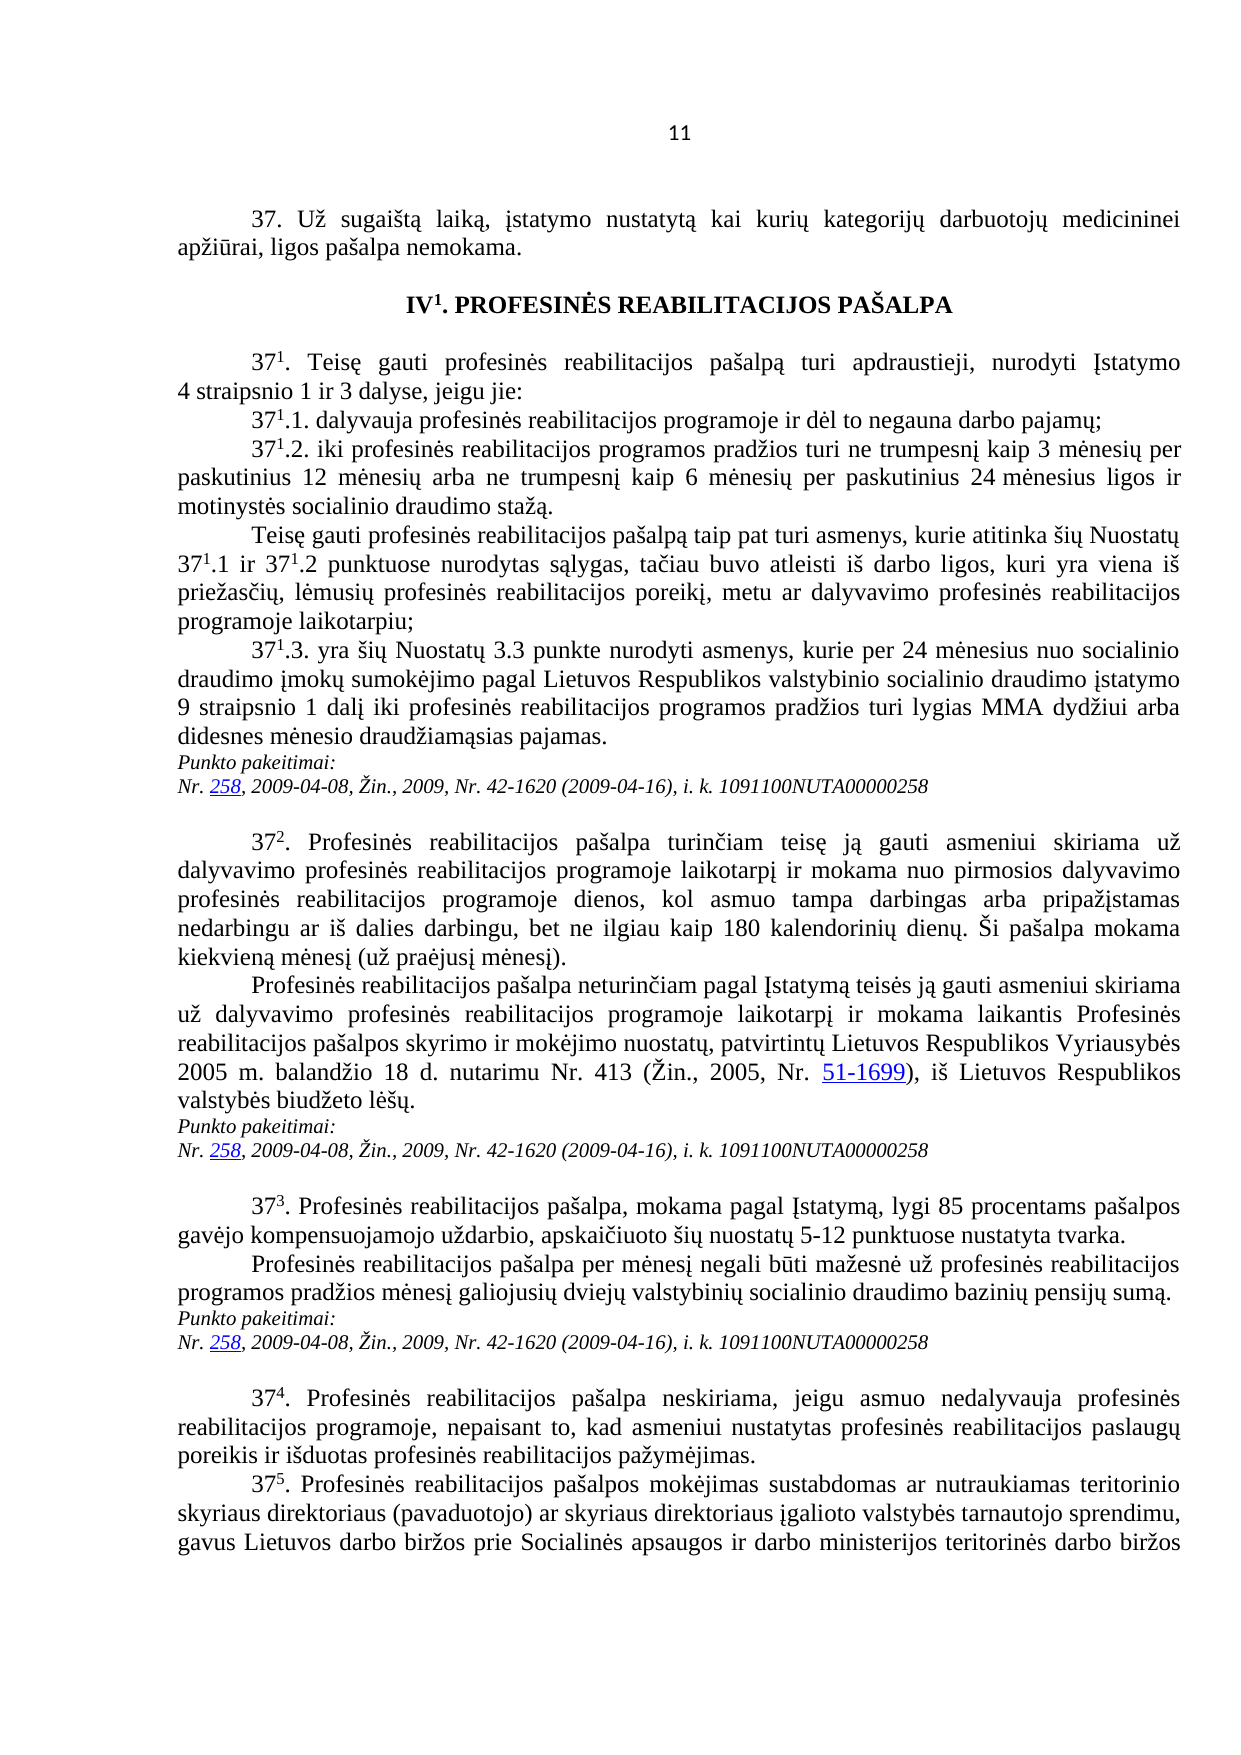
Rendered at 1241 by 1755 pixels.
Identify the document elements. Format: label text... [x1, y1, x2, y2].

text 371. Teisę gauti profesinės reabilitacijos pašalpą turi apdraustieji, nurodyti Įstatymo 4 straipsnio 1 ir 3 dalyse, jeigu jie: [177, 347, 1181, 405]
text Nr. 258, 2009-04-08, Žin., 2009, Nr. 42-1620 (2009-04-16), i. k. 1091100NUTA00000258 [177, 1138, 1181, 1162]
text 375. Profesinės reabilitacijos pašalpos mokėjimas sustabdomas ar nutraukiamas teritorinio skyriaus direktoriaus (pavaduotojo) ar skyriaus direktoriaus įgalioto valstybės tarnautojo sprendimu, gavus Lietuvos darbo biržos prie Socialinės apsaugos ir darbo ministerijos teritorinės darbo biržos [177, 1469, 1181, 1556]
text Profesinės reabilitacijos pašalpa per mėnesį negali būti mažesnė už profesinės reabilitacijos programos pradžios mėnesį galiojusių dviejų valstybinių socialinio draudimo bazinių pensijų sumą. [177, 1249, 1181, 1306]
text Punkto pakeitimai: [177, 1114, 1181, 1138]
text 371.1. dalyvauja profesinės reabilitacijos programoje ir dėl to negauna darbo pajamų; [177, 405, 1181, 434]
text 371.2. iki profesinės reabilitacijos programos pradžios turi ne trumpesnį kaip 3 mėnesių per paskutinius 12 mėnesių arba ne trumpesnį kaip 6 mėnesių per paskutinius 24 mėnesius ligos ir motinystės socialinio draudimo stažą. [177, 434, 1181, 520]
text 37. Už sugaištą laiką, įstatymo nustatytą kai kurių kategorijų darbuotojų medicininei apžiūrai, ligos pašalpa nemokama. [177, 204, 1181, 261]
text 371.3. yra šių Nuostatų 3.3 punkte nurodyti asmenys, kurie per 24 mėnesius nuo socialinio draudimo įmokų sumokėjimo pagal Lietuvos Respublikos valstybinio socialinio draudimo įstatymo 9 straipsnio 1 dalį iki profesinės reabilitacijos programos pradžios turi lygias MMA dydžiui arba didesnes mėnesio draudžiamąsias pajamas. [177, 635, 1181, 750]
text IV1. PROFESINĖS REABILITACIJOS PAŠALPA [177, 290, 1181, 319]
text 372. Profesinės reabilitacijos pašalpa turinčiam teisę ją gauti asmeniui skiriama už dalyvavimo profesinės reabilitacijos programoje laikotarpį ir mokama nuo pirmosios dalyvavimo profesinės reabilitacijos programoje dienos, kol asmuo tampa darbingas arba pripažįstamas nedarbingu ar iš dalies darbingu, bet ne ilgiau kaip 180 kalendorinių dienų. Ši pašalpa mokama kiekvieną mėnesį (už praėjusį mėnesį). [177, 827, 1181, 971]
text 374. Profesinės reabilitacijos pašalpa neskiriama, jeigu asmuo nedalyvauja profesinės reabilitacijos programoje, nepaisant to, kad asmeniui nustatytas profesinės reabilitacijos paslaugų poreikis ir išduotas profesinės reabilitacijos pažymėjimas. [177, 1383, 1181, 1469]
text Punkto pakeitimai: [177, 750, 1181, 774]
text Nr. 258, 2009-04-08, Žin., 2009, Nr. 42-1620 (2009-04-16), i. k. 1091100NUTA00000258 [177, 774, 1181, 798]
text 373. Profesinės reabilitacijos pašalpa, mokama pagal Įstatymą, lygi 85 procentams pašalpos gavėjo kompensuojamojo uždarbio, apskaičiuoto šių nuostatų 5-12 punktuose nustatyta tvarka. [177, 1191, 1181, 1249]
text Profesinės reabilitacijos pašalpa neturinčiam pagal Įstatymą teisės ją gauti asmeniui skiriama už dalyvavimo profesinės reabilitacijos programoje laikotarpį ir mokama laikantis Profesinės reabilitacijos pašalpos skyrimo ir mokėjimo nuostatų, patvirtintų Lietuvos Respublikos Vyriausybės 2005 m. balandžio 18 d. nutarimu Nr. 413 (Žin., 2005, Nr. 51-1699), iš Lietuvos Respublikos valstybės biudžeto lėšų. [177, 971, 1181, 1114]
text Nr. 258, 2009-04-08, Žin., 2009, Nr. 42-1620 (2009-04-16), i. k. 1091100NUTA00000258 [177, 1330, 1181, 1354]
text Teisę gauti profesinės reabilitacijos pašalpą taip pat turi asmenys, kurie atitinka šių Nuostatų 371.1 ir 371.2 punktuose nurodytas sąlygas, tačiau buvo atleisti iš darbo ligos, kuri yra viena iš priežasčių, lėmusių profesinės reabilitacijos poreikį, metu ar dalyvavimo profesinės reabilitacijos programoje laikotarpiu; [177, 520, 1181, 635]
text Punkto pakeitimai: [177, 1306, 1181, 1330]
